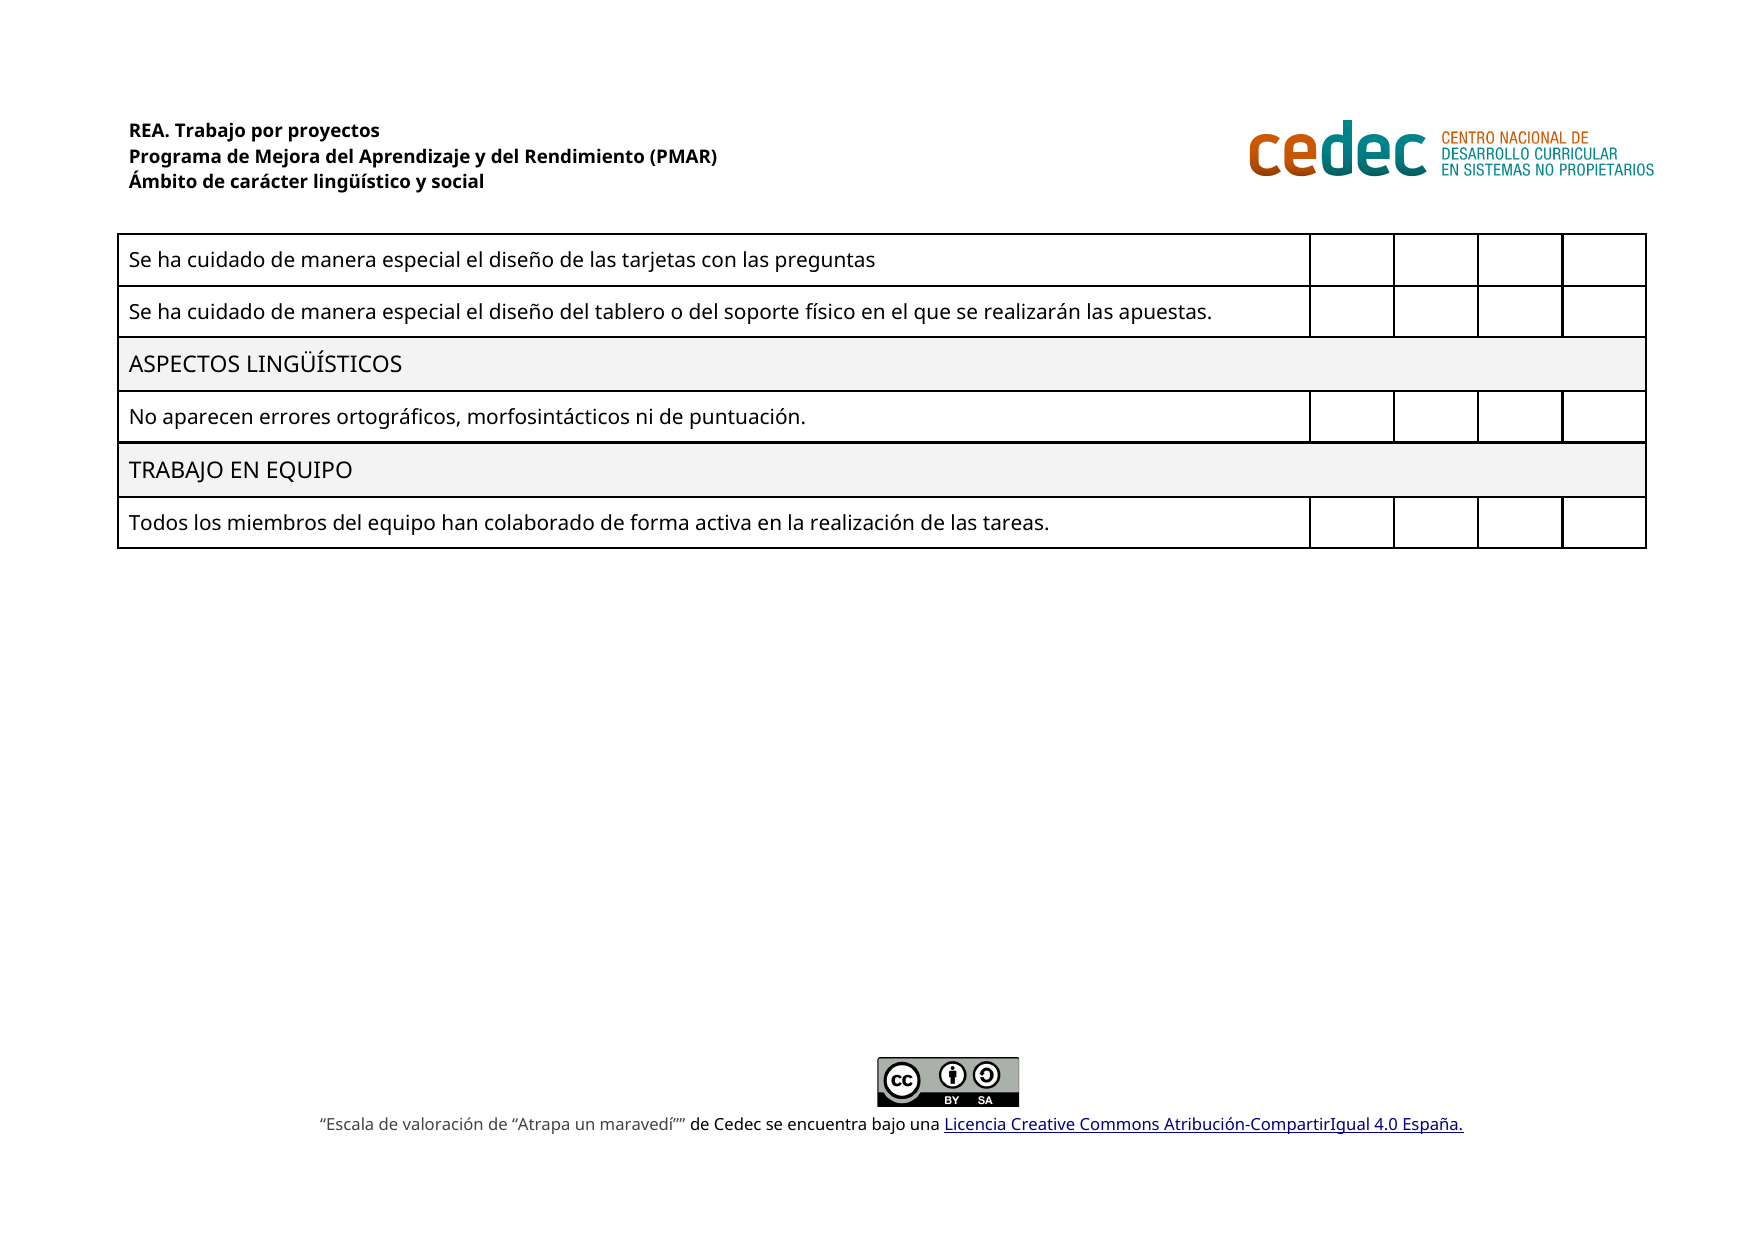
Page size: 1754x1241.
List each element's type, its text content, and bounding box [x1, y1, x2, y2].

table_cell [1479, 392, 1561, 441]
table_cell [1395, 392, 1477, 441]
table_cell [1564, 287, 1645, 336]
table_cell [1564, 392, 1645, 441]
table_cell TRABAJO EN EQUIPO [119, 444, 1645, 496]
table_cell [1395, 287, 1477, 336]
table_cell Se ha cuidado de manera especial el diseño de las tarjetas con las preguntas [119, 235, 1309, 284]
table_cell [1564, 235, 1645, 284]
table_cell [1395, 498, 1477, 547]
table_cell [1479, 287, 1561, 336]
table_cell No aparecen errores ortográficos, morfosintácticos ni de puntuación. [119, 392, 1309, 441]
table_cell [1311, 498, 1393, 547]
table_cell [1311, 287, 1393, 336]
table_cell [1479, 498, 1561, 547]
table_cell Se ha cuidado de manera especial el diseño del tablero o del soporte físico en el que se realizarán las apuestas. [119, 287, 1309, 336]
table_cell [1479, 235, 1561, 284]
table_cell Todos los miembros del equipo han colaborado de forma activa en la realización de las tareas. [119, 498, 1309, 547]
picture [877, 1057, 1020, 1107]
table_cell ASPECTOS LINGÜÍSTICOS [119, 338, 1645, 390]
table_cell [1311, 235, 1393, 284]
table_cell [1311, 392, 1393, 441]
picture [1248, 117, 1655, 178]
table_cell [1564, 498, 1645, 547]
table_cell [1395, 235, 1477, 284]
